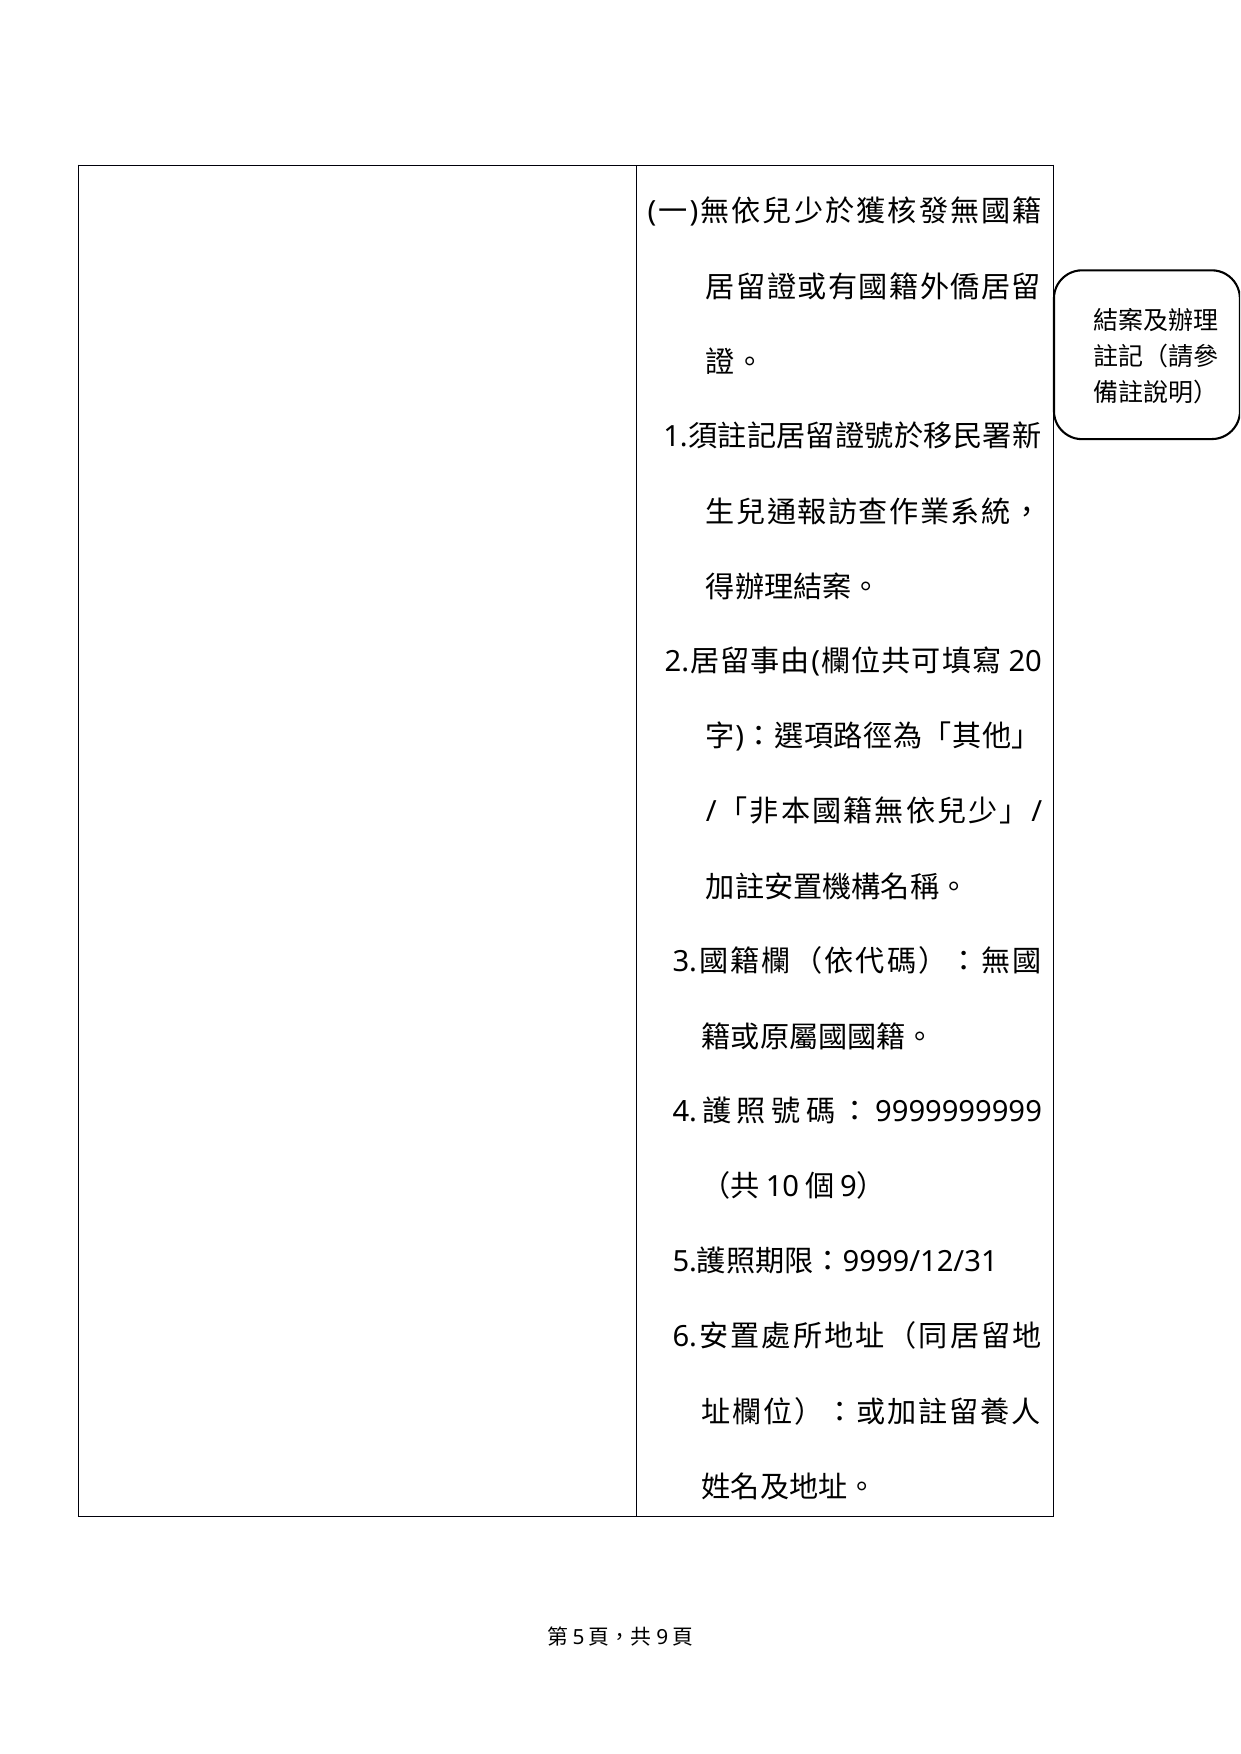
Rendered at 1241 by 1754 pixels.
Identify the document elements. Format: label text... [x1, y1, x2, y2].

table_cell [79, 166, 636, 1516]
table_cell ㄧ、非本國籍兒少的四種類型：請參閱備註說明。 二、受理階段： (一)收案及初步安置單位：直轄市、縣（市）政府社會局（處）相關辦理窗口。 (二)協尋： 1.收案單位備齊相關資料，包括當事人出生證明書或其他足認當事人及生母身分之證明文件，行文內政部戶政司辦理。 2.由內政部轉外交部（境外）請駐外館處協尋或移民署（境內）協尋(境內者協尋6個月，境外者協尋3個月)。 (三)申請居留：收案單位備齊相關資料，包括申請表、戶政司國籍確認函、當事人出生證明書或其他足認當事人及生母身分之證明文件，行文移民署各服務站辦理。（文內註記：英文姓名必填（參照外交部外文譯名方式）、中文姓名、出生日期（如不詳之替代方式：出生年不詳，則以描述推估敘明，出生月日不詳，則以該年7月1日替代，出生日不詳，則以該月15日替代）及現居處所地址等。 (四)專案簽核：由移民署各服務站簽核。 1.生母尚待協尋(行方不明 含境內及境外)期間：由 移民署服務站暫依生母 國籍辦理外僑居留證等 相關事宜（效期1年）。 2.未尋獲生母者(行方不明 含境內及境外)且生母原 屬國不認該童國籍或逾3個月未獲回應：應依照內政部認定之國籍結果，續憑辦理後續核發外僑居留證事宜。 3.尋獲生母者：內政部函 知移民署依生母國籍辦理外僑居留證或旅行證件等，以利後續居留、收容或遣返作業等後續事宜。 三、電腦檔資結案註記作業： (一)無依兒少於獲核發無國籍居留證或有國籍外僑居留證。 1.須註記居留證號於移民署新生兒通報訪查作業系統，得辦理結案。 2.居留事由(欄位共可填寫20字)：選項路徑為「其他」/「非本國籍無依兒少」/加註安置機構名稱。 3.國籍欄（依代碼）：無國籍或原屬國國籍。 4.護照號碼：9999999999（共10個9） 5.護照期限：9999/12/31 6.安置處所地址（同居留地址欄位）：或加註留養人姓名及地址。 7.新生兒通報序號（移民署移民資訊組新增欄位）。 (二)持旅行證件無依兒少於完成隨母併同遣返作業後，須註記遣返日期及旅行證證號於移民署新生兒通報訪查作業系統，方得辦理結案。 備註： 1.本專案核定之無(有)國籍外僑居留證，效期為1 年，屆期前30天由領證之社會局（處）、社福機構、留養人出具證明文件（如核定安置）申請延期。 2.如有出養、換址等身分 異動情形，由領證之社會局（處）、社福機構、留養人出具相關證明文件向移民署服務站辦理備註登記事項。 3.視實際需要，留養人姓名及地址可加註於安置處所地址欄位中。 [637, 166, 1053, 1516]
